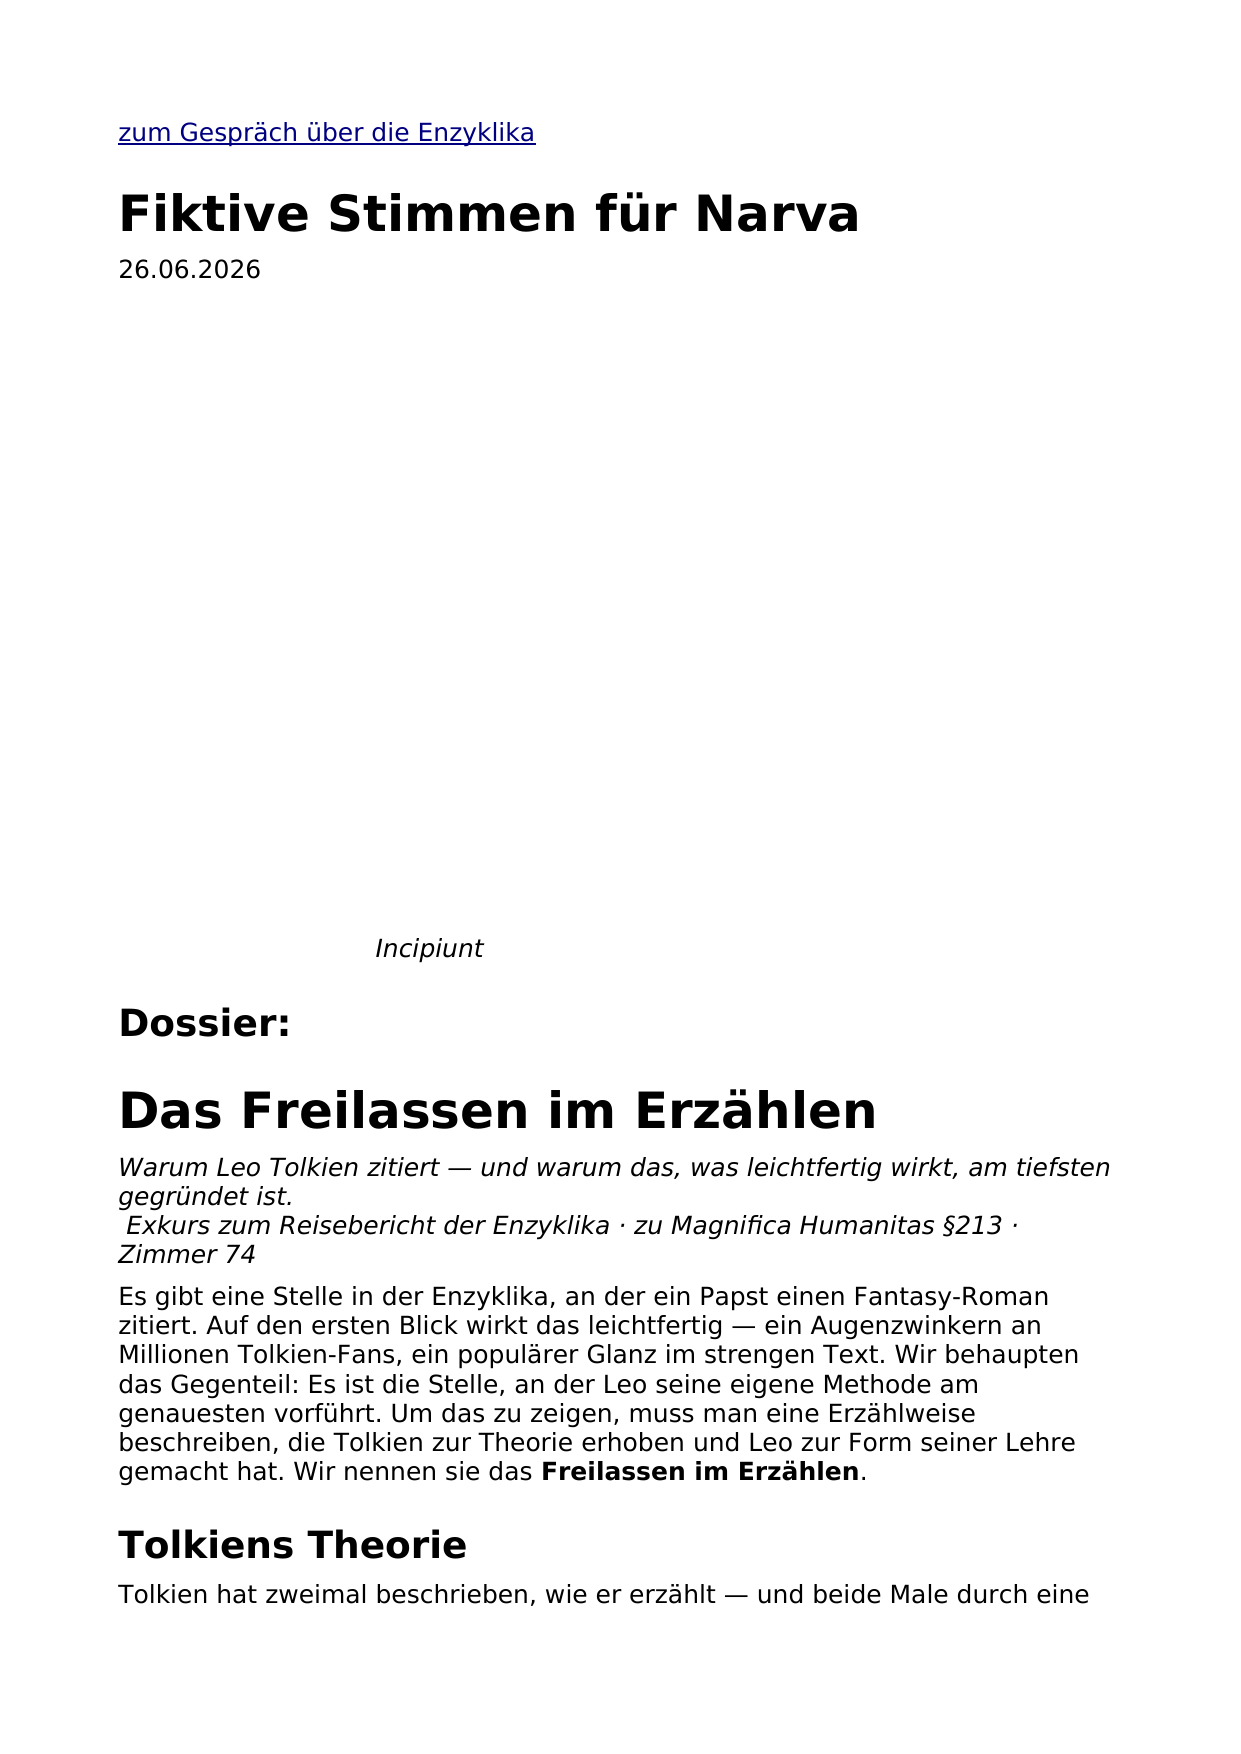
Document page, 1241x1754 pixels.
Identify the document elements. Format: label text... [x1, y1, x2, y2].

text Incipiunt [118, 310, 743, 964]
text zum Gespräch über die Enzyklika [118, 118, 1122, 147]
subtitle Das Freilassen im Erzählen [118, 1082, 1122, 1141]
text 26.06.2026 [118, 256, 1122, 285]
subtitle Fiktive Stimmen für Narva [118, 185, 1122, 243]
text Es gibt eine Stelle in der Enzyklika, an der ein Papst einen Fantasy-Roman zitiert. Auf den ersten Blick wirkt das leichtfertig — ein Augenzwinkern an Millionen Tolkien-Fans, ein populärer Glanz im strengen Text. Wir behaupten das Gegenteil: Es ist die Stelle, an der Leo seine eigene Methode am genauesten vorführt. Um das zu zeigen, muss man eine Erzählweise beschreiben, die Tolkien zur Theorie erhoben und Leo zur Form seiner Lehre gemacht hat. Wir nennen sie das Freilassen im Erzählen. [118, 1282, 1122, 1487]
subtitle Tolkiens Theorie [118, 1524, 1122, 1568]
text Warum Leo Tolkien zitiert — und warum das, was leichtfertig wirkt, am tiefsten gegründet ist. Exkurs zum Reisebericht der Enzyklika · zu Magnifica Humanitas §213 · Zimmer 74 [118, 1153, 1122, 1270]
text Tolkien hat zweimal beschrieben, wie er erzählt — und beide Male durch eine [118, 1580, 1122, 1609]
subtitle Dossier: [118, 1001, 1122, 1045]
